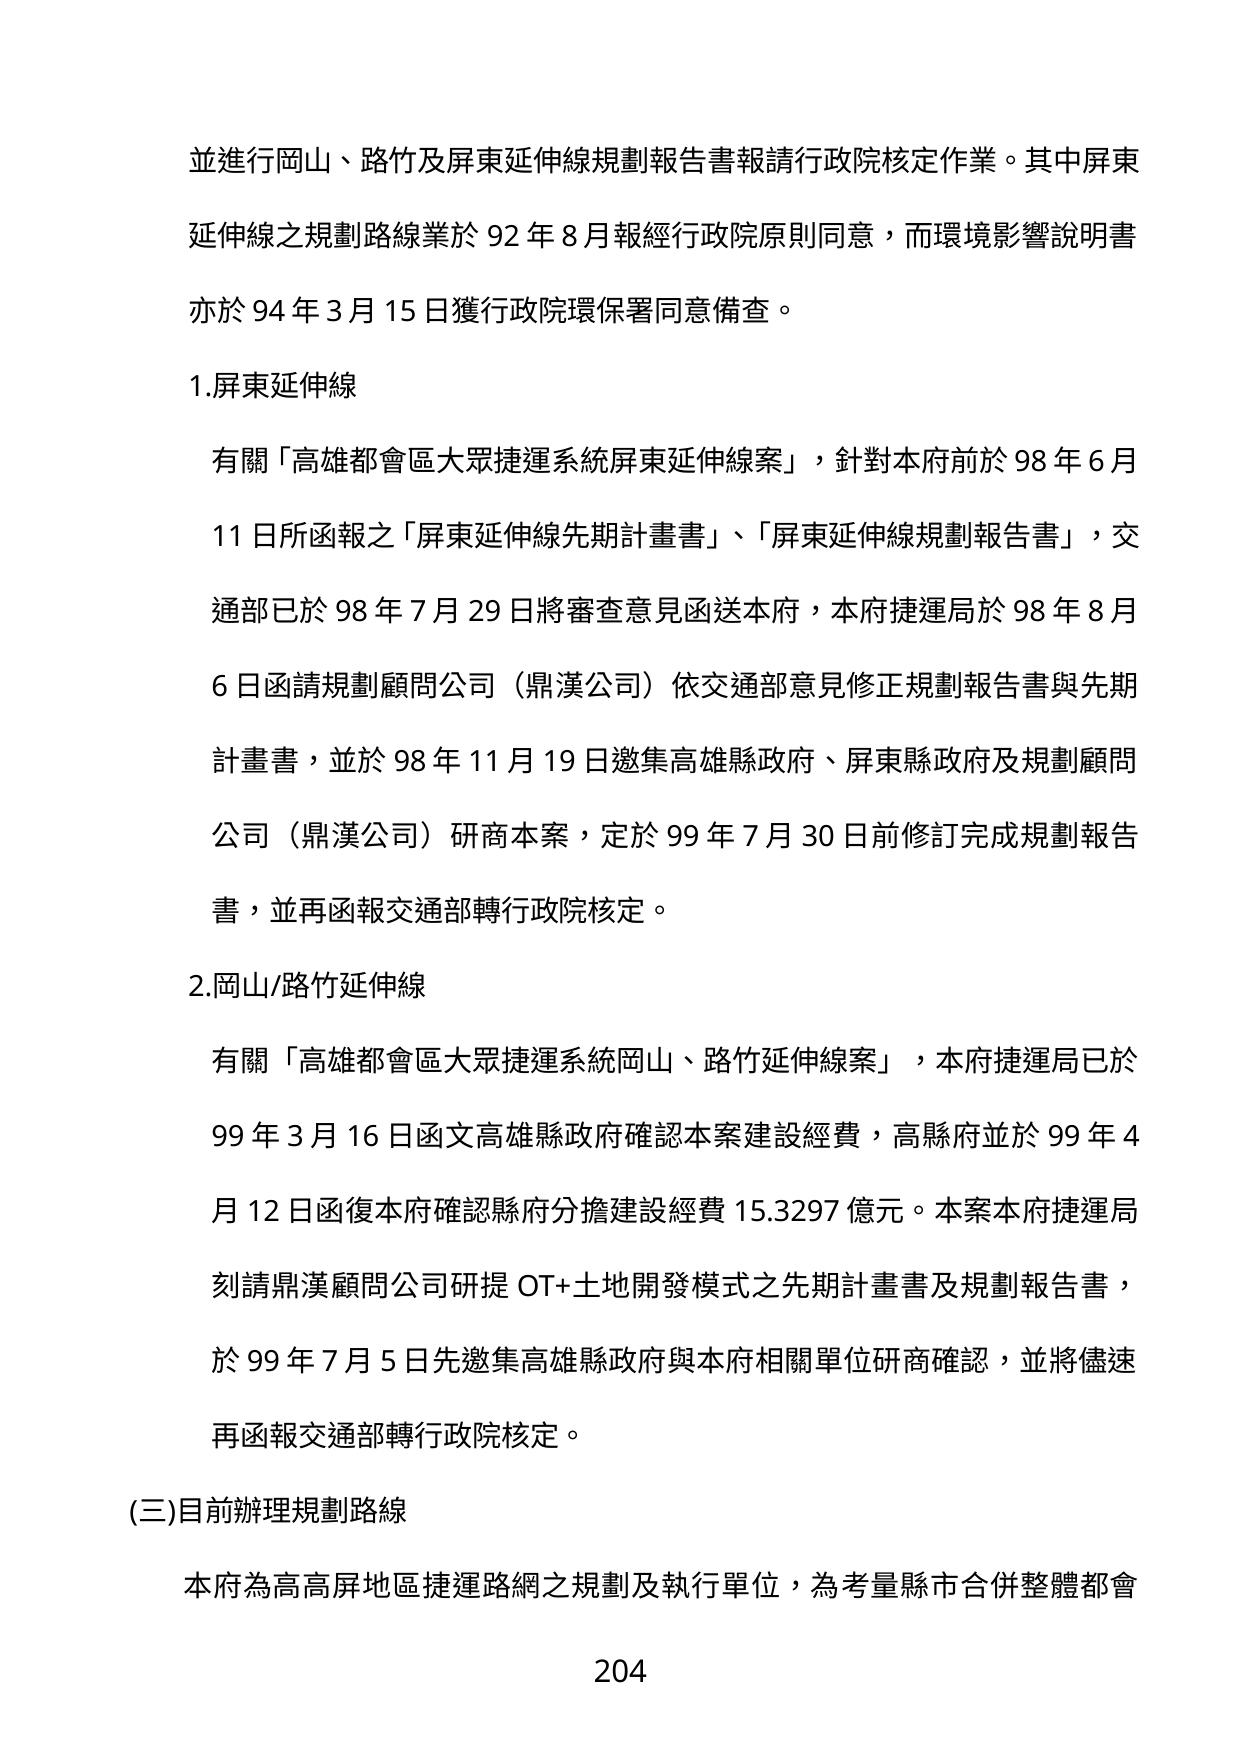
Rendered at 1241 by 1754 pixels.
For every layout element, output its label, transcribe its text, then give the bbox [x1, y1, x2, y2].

text 有關「高雄都會區大眾捷運系統岡山、路竹延伸線案」，本府捷運局已於99年3月16日函文高雄縣政府確認本案建設經費，高縣府並於99年4月12日函復本府確認縣府分擔建設經費15.3297億元。本案本府捷運局刻請鼎漢顧問公司研提OT+土地開發模式之先期計畫書及規劃報告書，於99年7月5日先邀集高雄縣政府與本府相關單位研商確認，並將儘速再函報交通部轉行政院核定。 [211, 1021, 1140, 1471]
text 有關「高雄都會區大眾捷運系統屏東延伸線案」，針對本府前於98年6月11日所函報之「屏東延伸線先期計畫書」、「屏東延伸線規劃報告書」，交通部已於98年7月29日將審查意見函送本府，本府捷運局於98年8月6日函請規劃顧問公司（鼎漢公司）依交通部意見修正規劃報告書與先期計畫書，並於98年11月19日邀集高雄縣政府、屏東縣政府及規劃顧問公司（鼎漢公司）研商本案，定於99年7月30日前修訂完成規劃報告書，並再函報交通部轉行政院核定。 [211, 421, 1140, 946]
text 本府為高高屏地區捷運路網之規劃及執行單位，為考量縣市合併整體都會區之發展，延聘顧問公司（98年10月30日與英商莫特麥克唐納工程顧問股份有限公司台灣分公司簽約）進行黃線、棕線及水岸輕軌規劃作業，完成後依程序函報交通部轉行政院核定。目前辦理情形：99年6月30日完成「黃線可行性研究期中報告」、「棕線可行性研究期中報告」「水岸輕軌可行性研究期中報告」。 [183, 1546, 1140, 1621]
text 2.岡山/路竹延伸線 [188, 946, 1140, 1021]
text (三)目前辦理規劃路線 [100, 1471, 1140, 1546]
text 1.屏東延伸線 [188, 346, 1140, 421]
text 因應縣市合併高高屏地區之長遠發展，賡續辦理後續路網及延伸線之評估，並進行岡山、路竹及屏東延伸線規劃報告書報請行政院核定作業。其中屏東延伸線之規劃路線業於92年8月報經行政院原則同意，而環境影響說明書亦於94年3月15日獲行政院環保署同意備查。 [188, 121, 1140, 346]
